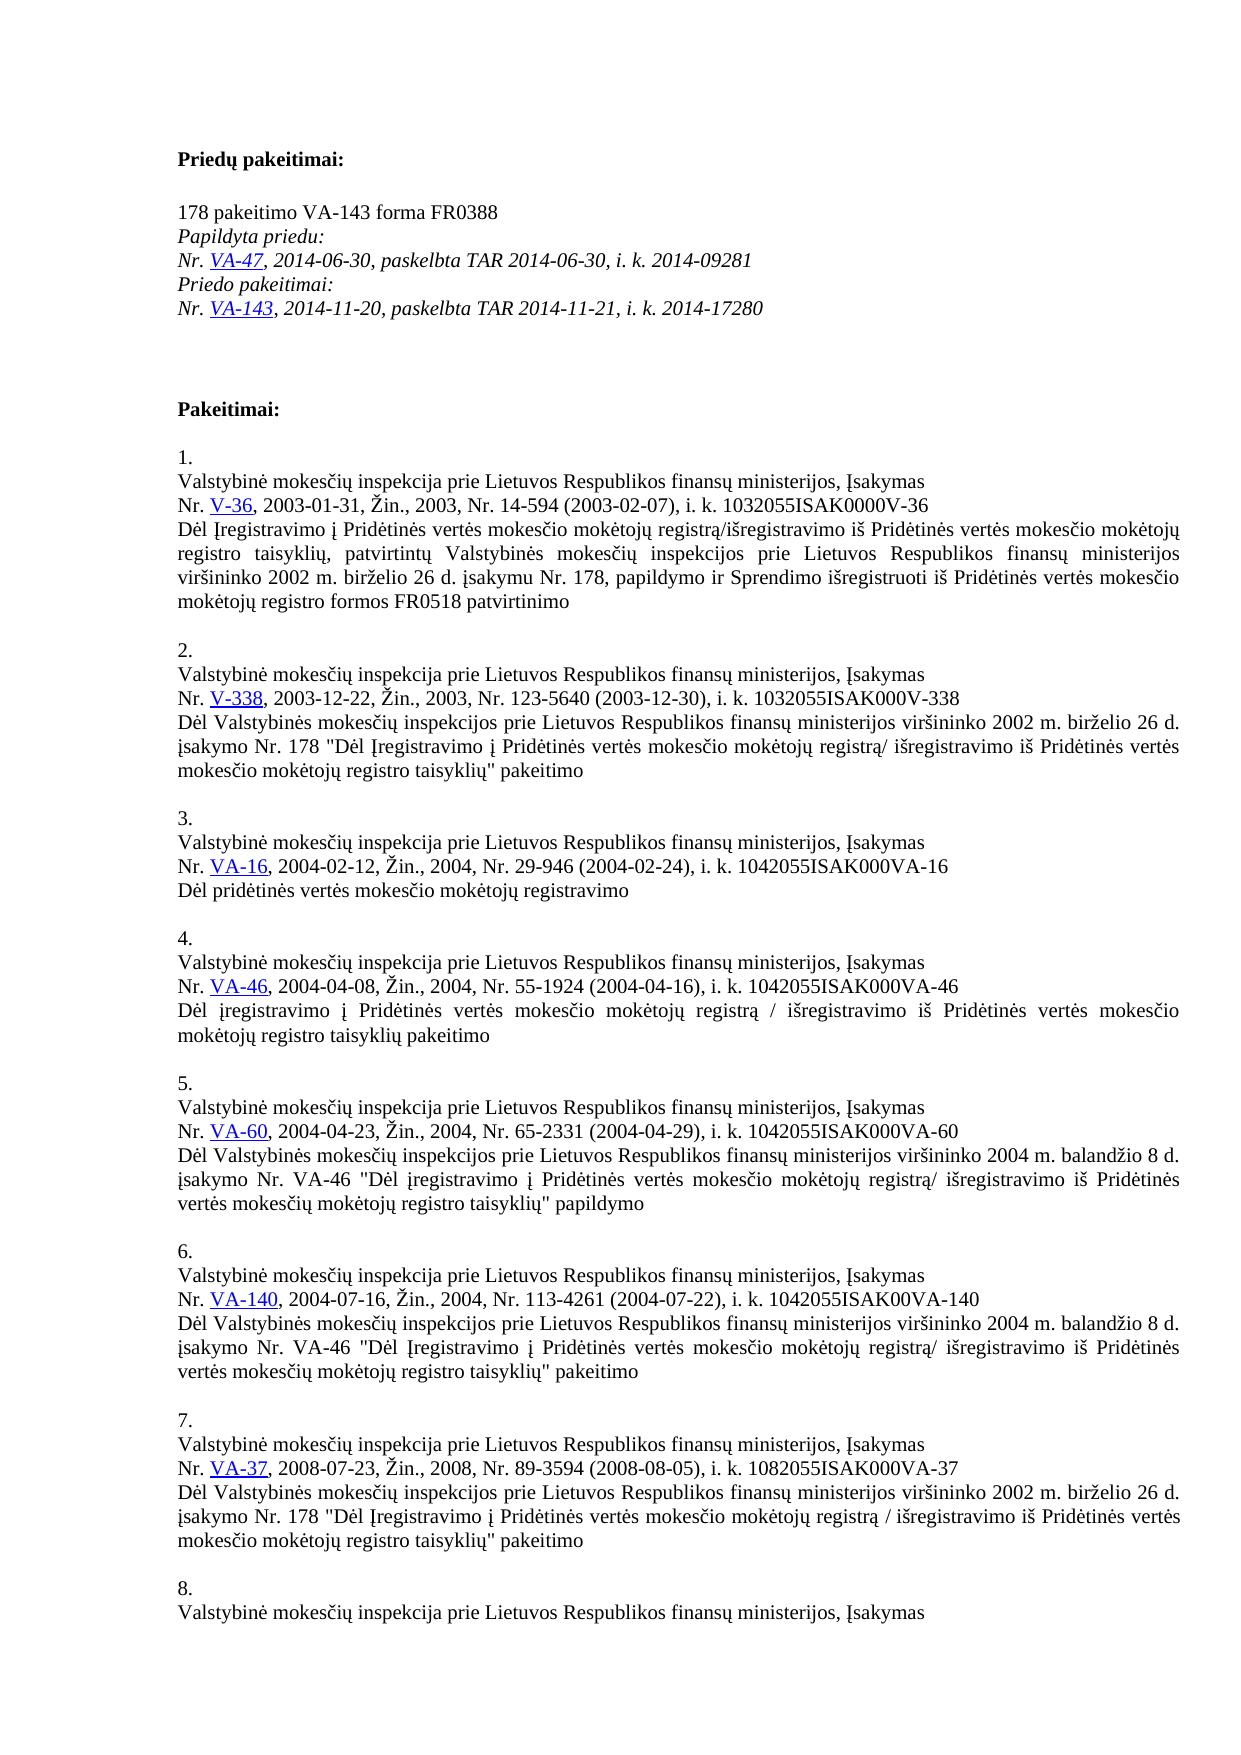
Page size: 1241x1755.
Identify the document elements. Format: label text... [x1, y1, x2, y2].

text 2. [177, 637, 1181, 662]
text Valstybinė mokesčių inspekcija prie Lietuvos Respublikos finansų ministerijos, Įsakymas [177, 1263, 1181, 1287]
text Nr. V-338, 2003-12-22, Žin., 2003, Nr. 123-5640 (2003-12-30), i. k. 1032055ISAK000V-338 [177, 686, 1181, 710]
text Priedo pakeitimai: [177, 272, 1181, 296]
text Valstybinė mokesčių inspekcija prie Lietuvos Respublikos finansų ministerijos, Įsakymas [177, 1095, 1181, 1119]
text Nr. VA-60, 2004-04-23, Žin., 2004, Nr. 65-2331 (2004-04-29), i. k. 1042055ISAK000VA-60 [177, 1119, 1181, 1143]
text Priedų pakeitimai: [177, 147, 1181, 171]
text Nr. VA-46, 2004-04-08, Žin., 2004, Nr. 55-1924 (2004-04-16), i. k. 1042055ISAK000VA-46 [177, 974, 1181, 998]
text 178 pakeitimo VA-143 forma FR0388 [177, 200, 1181, 224]
text 5. [177, 1071, 1181, 1095]
text 4. [177, 926, 1181, 950]
text Dėl Valstybinės mokesčių inspekcijos prie Lietuvos Respublikos finansų ministerijos viršininko 2002 m. birželio 26 d. įsakymo Nr. 178 "Dėl Įregistravimo į Pridėtinės vertės mokesčio mokėtojų registrą / išregistravimo iš Pridėtinės vertės mokesčio mokėtojų registro taisyklių" pakeitimo [177, 1480, 1181, 1552]
text Dėl pridėtinės vertės mokesčio mokėtojų registravimo [177, 878, 1181, 902]
text Valstybinė mokesčių inspekcija prie Lietuvos Respublikos finansų ministerijos, Įsakymas [177, 830, 1181, 854]
text Valstybinė mokesčių inspekcija prie Lietuvos Respublikos finansų ministerijos, Įsakymas [177, 1600, 1181, 1624]
text Nr. VA-143, 2014-11-20, paskelbta TAR 2014-11-21, i. k. 2014-17280 [177, 296, 1181, 320]
text 1. [177, 445, 1181, 469]
text Nr. VA-47, 2014-06-30, paskelbta TAR 2014-06-30, i. k. 2014-09281 [177, 248, 1181, 272]
text Dėl Valstybinės mokesčių inspekcijos prie Lietuvos Respublikos finansų ministerijos viršininko 2004 m. balandžio 8 d. įsakymo Nr. VA-46 "Dėl įregistravimo į Pridėtinės vertės mokesčio mokėtojų registrą/ išregistravimo iš Pridėtinės vertės mokesčių mokėtojų registro taisyklių" papildymo [177, 1143, 1181, 1215]
text Nr. VA-16, 2004-02-12, Žin., 2004, Nr. 29-946 (2004-02-24), i. k. 1042055ISAK000VA-16 [177, 854, 1181, 878]
text Pakeitimai: [177, 397, 1181, 421]
text 3. [177, 806, 1181, 830]
text Valstybinė mokesčių inspekcija prie Lietuvos Respublikos finansų ministerijos, Įsakymas [177, 950, 1181, 974]
text Dėl Valstybinės mokesčių inspekcijos prie Lietuvos Respublikos finansų ministerijos viršininko 2002 m. birželio 26 d. įsakymo Nr. 178 "Dėl Įregistravimo į Pridėtinės vertės mokesčio mokėtojų registrą/ išregistravimo iš Pridėtinės vertės mokesčio mokėtojų registro taisyklių" pakeitimo [177, 710, 1181, 782]
text 6. [177, 1239, 1181, 1263]
text 7. [177, 1407, 1181, 1432]
text Dėl įregistravimo į Pridėtinės vertės mokesčio mokėtojų registrą / išregistravimo iš Pridėtinės vertės mokesčio mokėtojų registro taisyklių pakeitimo [177, 998, 1181, 1047]
text Nr. VA-140, 2004-07-16, Žin., 2004, Nr. 113-4261 (2004-07-22), i. k. 1042055ISAK00VA-140 [177, 1287, 1181, 1311]
text Valstybinė mokesčių inspekcija prie Lietuvos Respublikos finansų ministerijos, Įsakymas [177, 469, 1181, 493]
text Papildyta priedu: [177, 224, 1181, 248]
text Nr. VA-37, 2008-07-23, Žin., 2008, Nr. 89-3594 (2008-08-05), i. k. 1082055ISAK000VA-37 [177, 1456, 1181, 1480]
text 8. [177, 1576, 1181, 1600]
text Nr. V-36, 2003-01-31, Žin., 2003, Nr. 14-594 (2003-02-07), i. k. 1032055ISAK0000V-36 [177, 493, 1181, 517]
text Valstybinė mokesčių inspekcija prie Lietuvos Respublikos finansų ministerijos, Įsakymas [177, 662, 1181, 686]
text Dėl Įregistravimo į Pridėtinės vertės mokesčio mokėtojų registrą/išregistravimo iš Pridėtinės vertės mokesčio mokėtojų registro taisyklių, patvirtintų Valstybinės mokesčių inspekcijos prie Lietuvos Respublikos finansų ministerijos viršininko 2002 m. birželio 26 d. įsakymu Nr. 178, papildymo ir Sprendimo išregistruoti iš Pridėtinės vertės mokesčio mokėtojų registro formos FR0518 patvirtinimo [177, 517, 1181, 613]
text Valstybinė mokesčių inspekcija prie Lietuvos Respublikos finansų ministerijos, Įsakymas [177, 1432, 1181, 1456]
text Dėl Valstybinės mokesčių inspekcijos prie Lietuvos Respublikos finansų ministerijos viršininko 2004 m. balandžio 8 d. įsakymo Nr. VA-46 "Dėl Įregistravimo į Pridėtinės vertės mokesčio mokėtojų registrą/ išregistravimo iš Pridėtinės vertės mokesčių mokėtojų registro taisyklių" pakeitimo [177, 1311, 1181, 1383]
